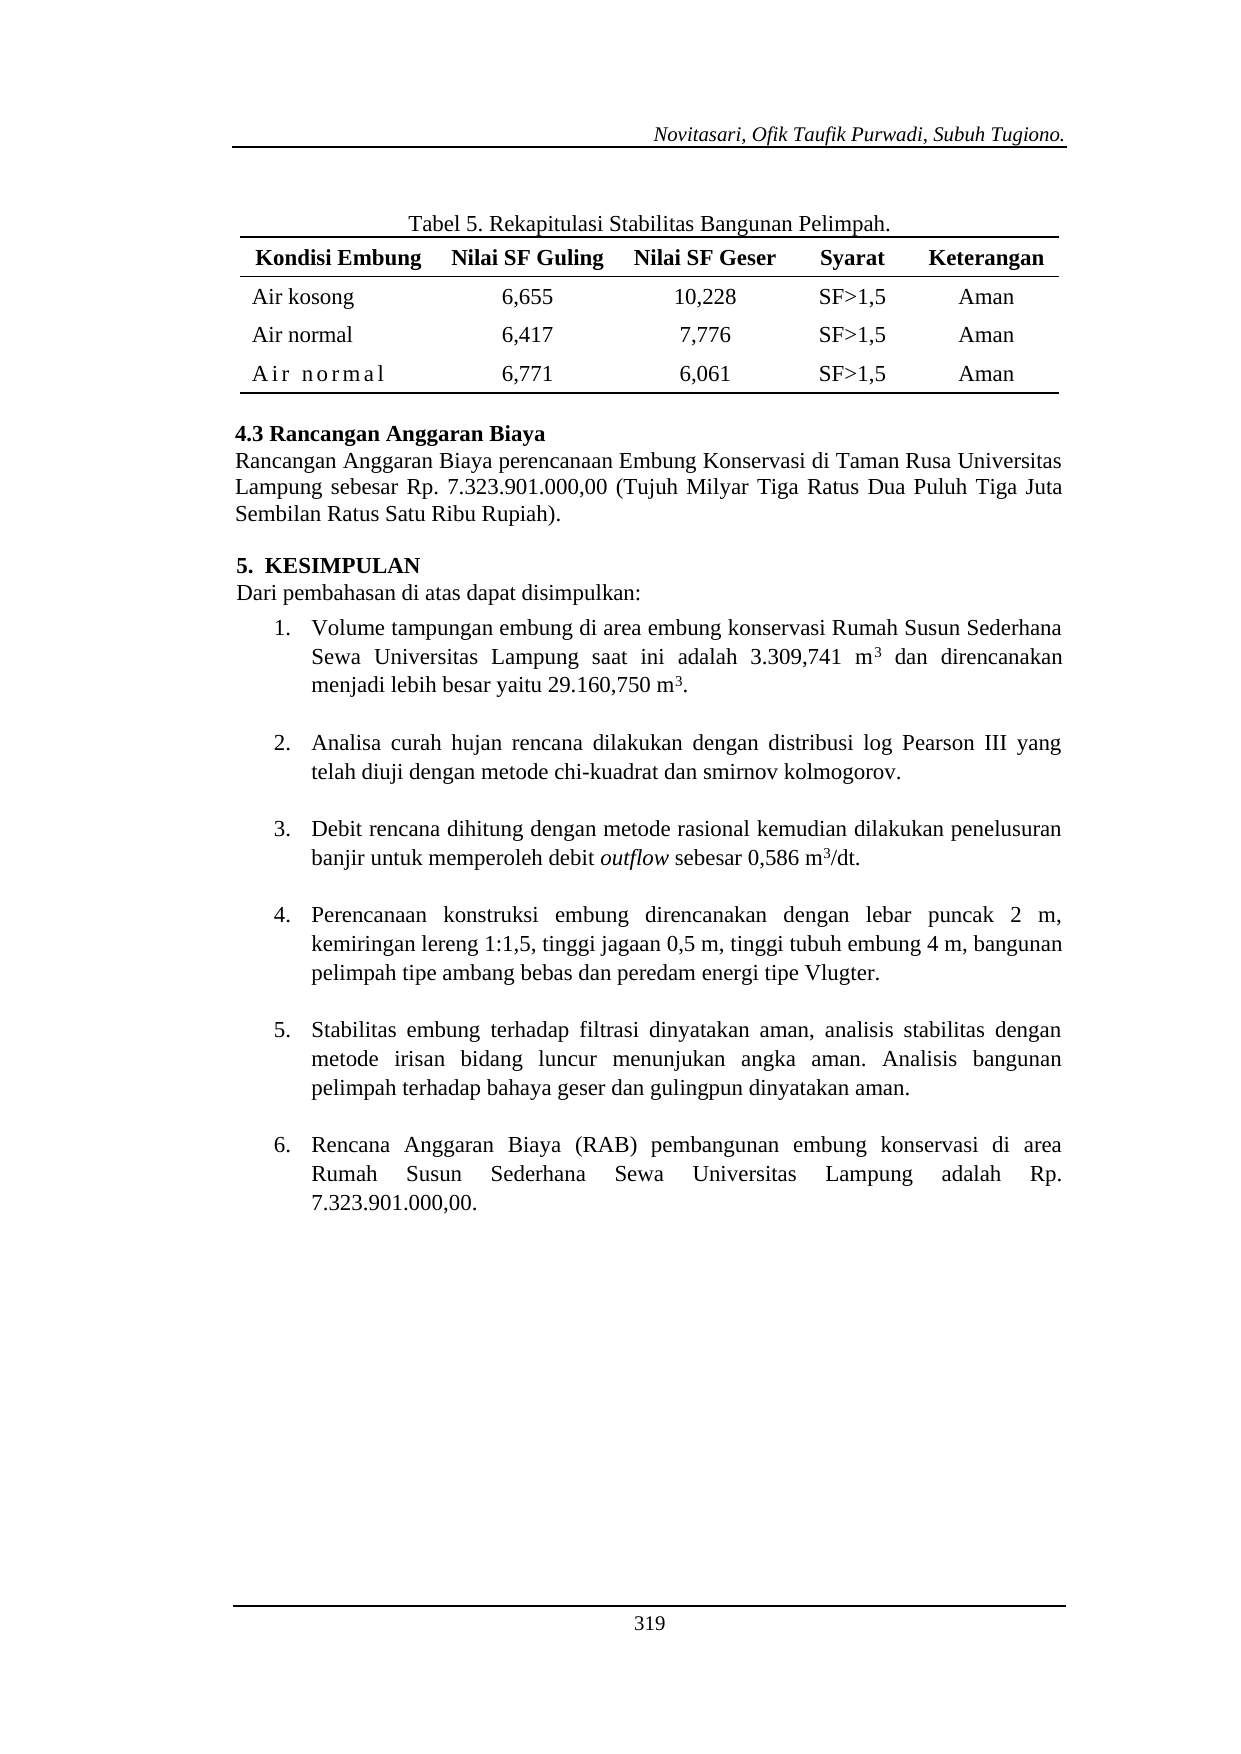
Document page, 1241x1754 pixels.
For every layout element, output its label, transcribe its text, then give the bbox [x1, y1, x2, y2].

table_cell SF>1,5 [791, 277, 913, 315]
table_cell SF>1,5 [791, 315, 913, 354]
table_cell 7,776 [619, 315, 791, 354]
table_cell Air normal [240, 315, 436, 354]
list 5. KESIMPULAN [236, 552, 1063, 579]
list Rencana Anggaran Biaya (RAB) pembangunan embung konservasi di area Rumah Susun Sederhana Sewa Universitas Lampung adalah Rp. 7.323.901.000,00. [274, 1113, 1063, 1215]
table_cell Air kosong [240, 277, 436, 315]
table_header Nilai SF Guling [436, 238, 619, 276]
table_cell 10,228 [619, 277, 791, 315]
table_header Syarat [791, 238, 913, 276]
table_header Kondisi Embung [240, 238, 436, 276]
list Perencanaan konstruksi embung direncanakan dengan lebar puncak 2 m, kemiringan lereng 1:1,5, tinggi jagaan 0,5 m, tinggi tubuh embung 4 m, bangunan pelimpah tipe ambang bebas dan peredam energi tipe Vlugter. [274, 883, 1063, 985]
list Rancangan Anggaran Biaya perencanaan Embung Konservasi di Taman Rusa Universitas Lampung sebesar Rp. 7.323.901.000,00 (Tujuh Milyar Tiga Ratus Dua Puluh Tiga Juta Sembilan Ratus Satu Ribu Rupiah). [235, 447, 1063, 526]
table_cell 6,655 [436, 277, 619, 315]
table_header Nilai SF Geser [619, 238, 791, 276]
list Analisa curah hujan rencana dilakukan dengan distribusi log Pearson III yang telah diuji dengan metode chi-kuadrat dan smirnov kolmogorov. [274, 710, 1063, 784]
table_cell SF>1,5 [791, 354, 913, 392]
table_cell 6,061 [619, 354, 791, 392]
table_cell Aman [913, 354, 1059, 392]
table_cell Air normal [240, 354, 436, 392]
list Tabel 5. Rekapitulasi Stabilitas Bangunan Pelimpah. [236, 209, 1063, 236]
list Dari pembahasan di atas dapat disimpulkan: [236, 579, 1063, 605]
list 4.3 Rancangan Anggaran Biaya [235, 421, 1063, 447]
table_cell Aman [913, 315, 1059, 354]
table_cell Aman [913, 277, 1059, 315]
table_cell 6,771 [436, 354, 619, 392]
list Debit rencana dihitung dengan metode rasional kemudian dilakukan penelusuran banjir untuk memperoleh debit outflow sebesar 0,586 m3/dt. [274, 797, 1063, 870]
table_header Keterangan [913, 238, 1059, 276]
table_cell 6,417 [436, 315, 619, 354]
list Volume tampungan embung di area embung konservasi Rumah Susun Sederhana Sewa Universitas Lampung saat ini adalah 3.309,741 m3 dan direncanakan menjadi lebih besar yaitu 29.160,750 m3. [274, 605, 1063, 698]
list Stabilitas embung terhadap filtrasi dinyatakan aman, analisis stabilitas dengan metode irisan bidang luncur menunjukan angka aman. Analisis bangunan pelimpah terhadap bahaya geser dan gulingpun dinyatakan aman. [274, 998, 1063, 1100]
